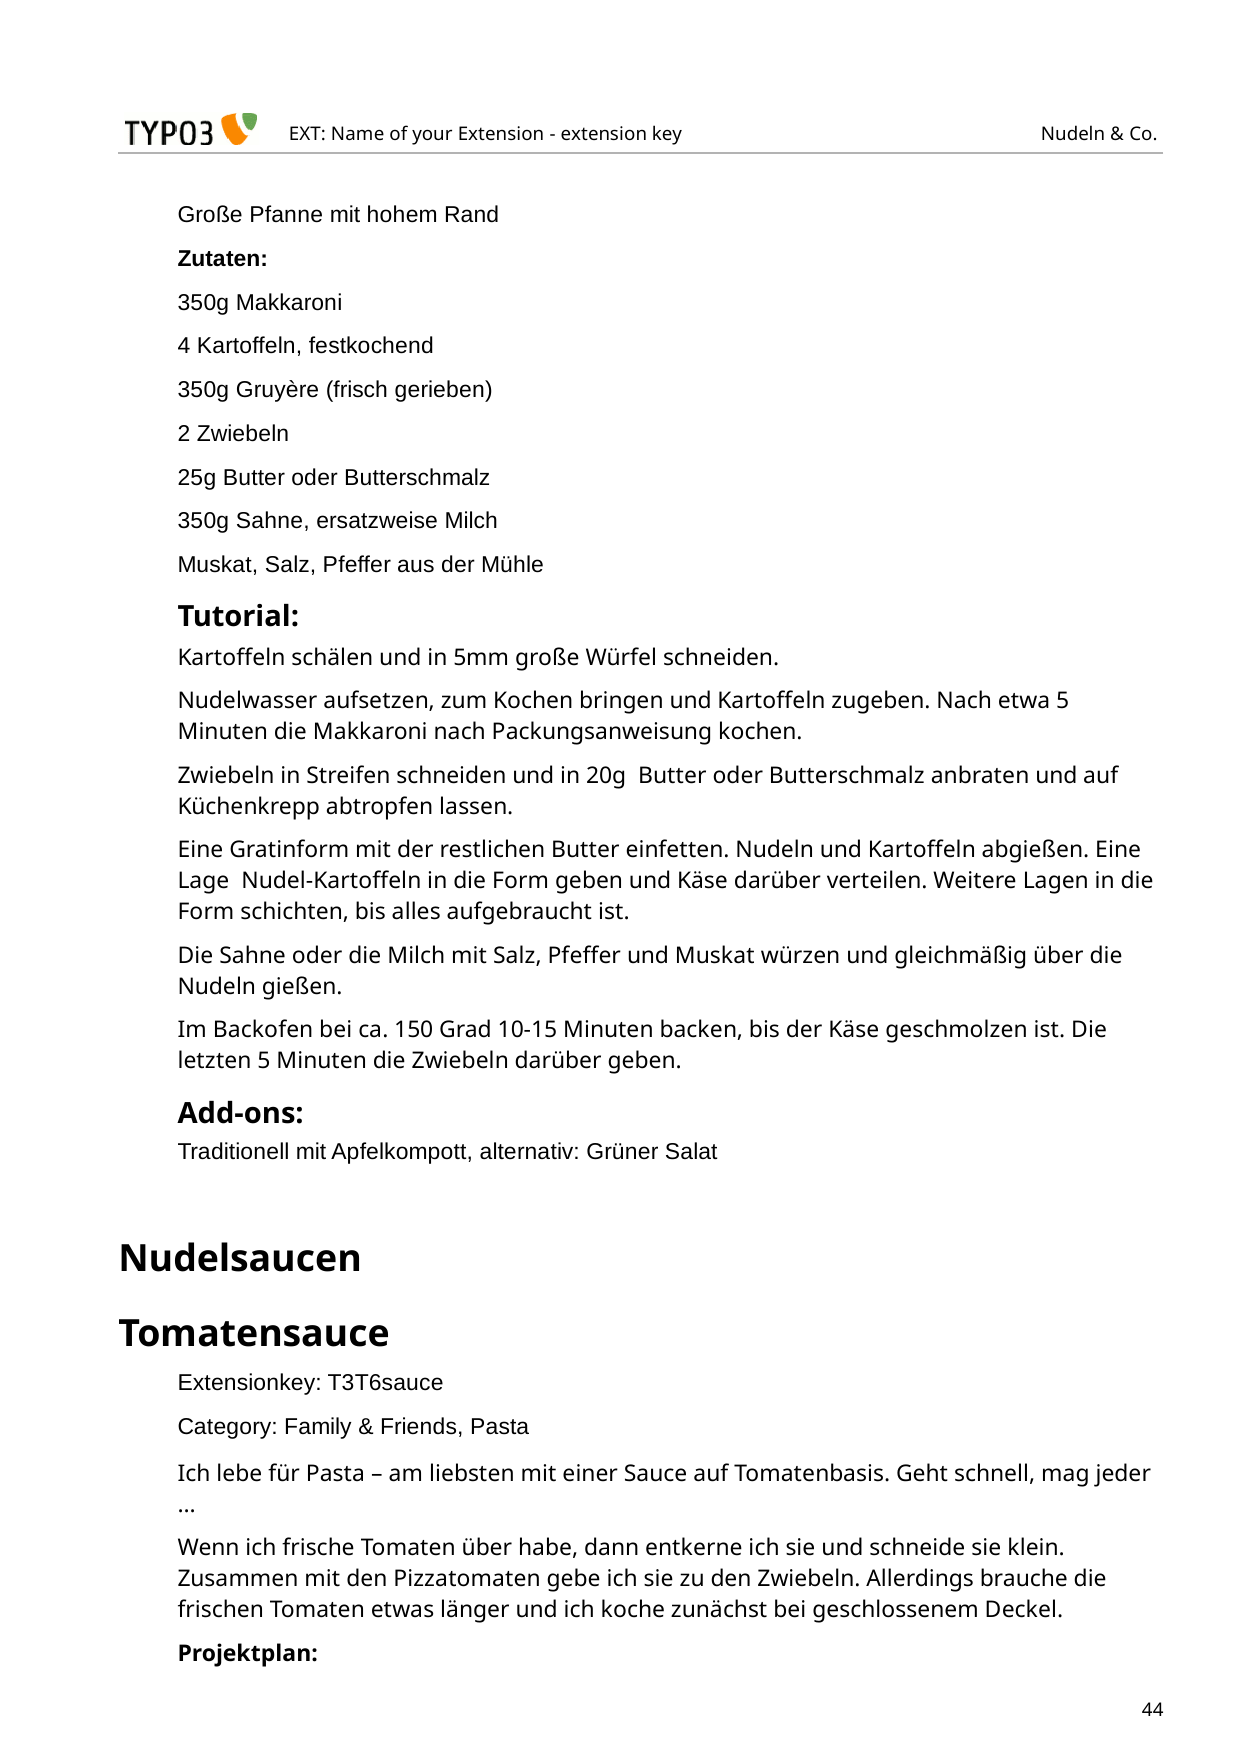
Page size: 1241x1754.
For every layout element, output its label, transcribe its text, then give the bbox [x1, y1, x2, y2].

subtitle Nudelsaucen [118, 1232, 1163, 1283]
text 350g Gruyère (frisch gerieben) [177, 377, 1163, 403]
text 350g Sahne, ersatzweise Milch [177, 508, 1163, 534]
text Im Backofen bei ca. 150 Grad 10-15 Minuten backen, bis der Käse geschmolzen ist. Die letzten 5 Minuten die Zwiebeln darüber geben. [177, 1013, 1163, 1075]
text Traditionell mit Apfelkompott, alternativ: Grüner Salat [177, 1138, 1163, 1164]
text 4 Kartoffeln, festkochend [177, 333, 1163, 359]
text Ich lebe für Pasta – am liebsten mit einer Sauce auf Tomatenbasis. Geht schnell, mag jeder … [177, 1457, 1163, 1519]
text 2 Zwiebeln [177, 420, 1163, 446]
text Projektplan: [177, 1637, 1163, 1668]
text Große Pfanne mit hohem Rand [177, 202, 1163, 228]
text Zutaten: [177, 245, 1163, 271]
text Muskat, Salz, Pfeffer aus der Mühle [177, 552, 1163, 578]
text 350g Makkaroni [177, 289, 1163, 315]
text Kartoffeln schälen und in 5mm große Würfel schneiden. [177, 641, 1163, 672]
picture [124, 112, 260, 145]
text Eine Gratinform mit der restlichen Butter einfetten. Nudeln und Kartoffeln abgießen. Eine Lage Nudel-Kartoffeln in die Form geben und Käse darüber verteilen. Weitere Lagen in die Form schichten, bis alles aufgebraucht ist. [177, 833, 1163, 926]
text Wenn ich frische Tomaten über habe, dann entkerne ich sie und schneide sie klein. Zusammen mit den Pizzatomaten gebe ich sie zu den Zwiebeln. Allerdings brauche die frischen Tomaten etwas länger und ich koche zunächst bei geschlossenem Deckel. [177, 1531, 1163, 1624]
text Extensionkey: T3T6sauce [177, 1369, 1163, 1395]
subtitle Add-ons: [177, 1093, 1163, 1132]
text Die Sahne oder die Milch mit Salz, Pfeffer und Muskat würzen und gleichmäßig über die Nudeln gießen. [177, 939, 1163, 1001]
text Zwiebeln in Streifen schneiden und in 20g Butter oder Butterschmalz anbraten und auf Küchenkrepp abtropfen lassen. [177, 759, 1163, 821]
subtitle Tutorial: [177, 595, 1163, 635]
text 25g Butter oder Butterschmalz [177, 464, 1163, 490]
text Nudelwasser aufsetzen, zum Kochen bringen und Kartoffeln zugeben. Nach etwa 5 Minuten die Makkaroni nach Packungsanweisung kochen. [177, 684, 1163, 746]
subtitle Tomatensauce [118, 1306, 1163, 1357]
text Category: Family & Friends, Pasta [177, 1413, 1163, 1439]
